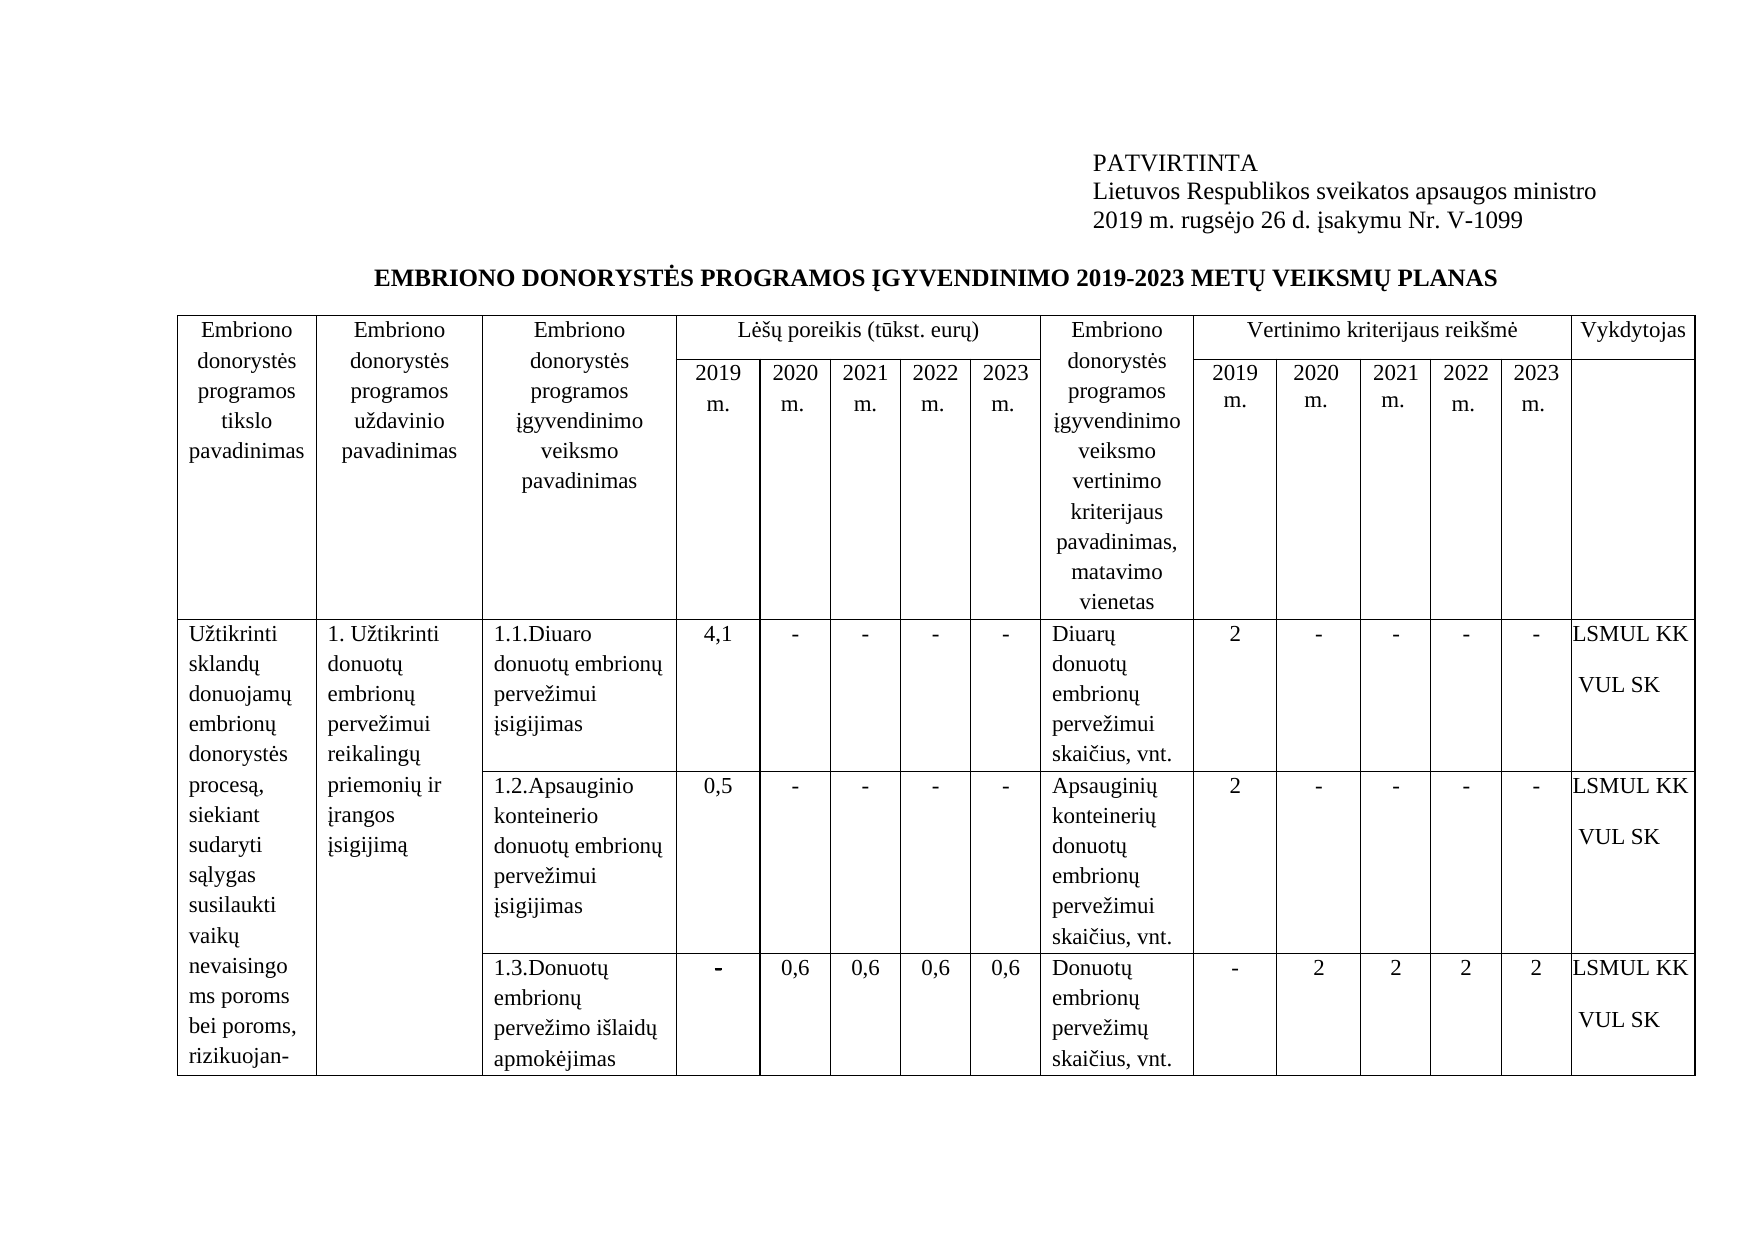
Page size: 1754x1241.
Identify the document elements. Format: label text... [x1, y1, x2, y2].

table_cell 0,6 [761, 954, 830, 1075]
table_cell - [831, 620, 900, 771]
table_cell 2021 m. [1361, 360, 1430, 618]
table_cell - [971, 620, 1040, 771]
table_cell 2022 m. [901, 360, 970, 618]
table_cell 2020 m. [1277, 360, 1360, 618]
table_cell 0,6 [971, 954, 1040, 1075]
table_cell 2022 m. [1431, 360, 1501, 618]
table_cell 2 [1502, 954, 1571, 1075]
table_header Embriono donorystės programos uždavinio pavadinimas [317, 316, 482, 618]
table_cell 2 [1361, 954, 1430, 1075]
table_cell 2019 m. [677, 360, 759, 618]
table_header Embriono donorystės programos tikslo pavadinimas [178, 316, 316, 618]
table_cell 0,5 [677, 772, 759, 953]
table_cell LSMUL KK VUL SK [1572, 772, 1694, 953]
table_cell 1.3.Donuotų embrionų pervežimo išlaidų apmokėjimas [483, 954, 676, 1075]
table_cell LSMUL KK VUL SK [1572, 620, 1694, 771]
table_cell 2 [1194, 620, 1276, 771]
table_header Vertinimo kriterijaus reikšmė [1194, 316, 1571, 358]
table_cell 2 [1194, 772, 1276, 953]
table_cell Diuarų donuotų embrionų pervežimui skaičius, vnt. [1041, 620, 1193, 771]
table_cell 2 [1431, 954, 1501, 1075]
table_cell - [831, 772, 900, 953]
table_cell 0,6 [901, 954, 970, 1075]
table_cell 1.2.Apsauginio konteinerio donuotų embrionų pervežimui įsigijimas [483, 772, 676, 953]
table_cell - [677, 954, 759, 1075]
table_cell - [1361, 620, 1430, 771]
table_cell 1.1.Diuaro donuotų embrionų pervežimui įsigijimas [483, 620, 676, 771]
text Lietuvos Respublikos sveikatos apsaugos ministro [177, 176, 1695, 205]
table_header Vykdytojas [1572, 316, 1694, 358]
table_cell - [761, 772, 830, 953]
table_cell 4,1 [677, 620, 759, 771]
table_cell - [1361, 772, 1430, 953]
table_cell [1572, 360, 1694, 618]
table_cell Donuotų embrionų pervežimų skaičius, vnt. [1041, 954, 1193, 1075]
table_cell - [1431, 772, 1501, 953]
table_cell 2019 m. [1194, 360, 1276, 618]
table_header Embriono donorystės programos įgyvendinimo veiksmo pavadinimas [483, 316, 676, 618]
text EMBRIONO DONORYSTĖS PROGRAMOS ĮGYVENDINIMO 2019-2023 METŲ VEIKSMŲ PLANAS [177, 263, 1695, 291]
table_cell 0,6 [831, 954, 900, 1075]
table_cell - [1194, 954, 1276, 1075]
table_cell 2023 m. [971, 360, 1040, 618]
table_cell Apsauginių konteinerių donuotų embrionų pervežimui skaičius, vnt. [1041, 772, 1193, 953]
table_header Lėšų poreikis (tūkst. eurų) [677, 316, 1040, 358]
table_header Embriono donorystės programos įgyvendinimo veiksmo vertinimo kriterijaus pavadinimas, matavimo vienetas [1041, 316, 1193, 618]
table_cell - [761, 620, 830, 771]
table_cell - [1277, 620, 1360, 771]
table_cell 2021 m. [831, 360, 900, 618]
table_cell 2020 m. [761, 360, 830, 618]
table_cell - [971, 772, 1040, 953]
table_cell - [1277, 772, 1360, 953]
table_cell - [1502, 620, 1571, 771]
table_cell 2023 m. [1502, 360, 1571, 618]
table_cell - [901, 620, 970, 771]
text 2019 m. rugsėjo 26 d. įsakymu Nr. V-1099 [177, 205, 1695, 234]
table_cell - [901, 772, 970, 953]
text PATVIRTINTA [177, 148, 1695, 176]
table_cell LSMUL KK VUL SK [1572, 954, 1694, 1075]
table_cell - [1502, 772, 1571, 953]
table_cell - [1431, 620, 1501, 771]
table_cell 2 [1277, 954, 1360, 1075]
table_cell 1. Užtikrinti donuotų embrionų pervežimui reikalingų priemonių ir įrangos įsigijimą [317, 620, 482, 1075]
table_cell Užtikrinti sklandų donuojamų embrionų donorystės procesą, siekiant sudaryti sąlygas susilaukti vaikų nevaisingoms poroms bei poroms, rizikuojan- [178, 620, 316, 1075]
